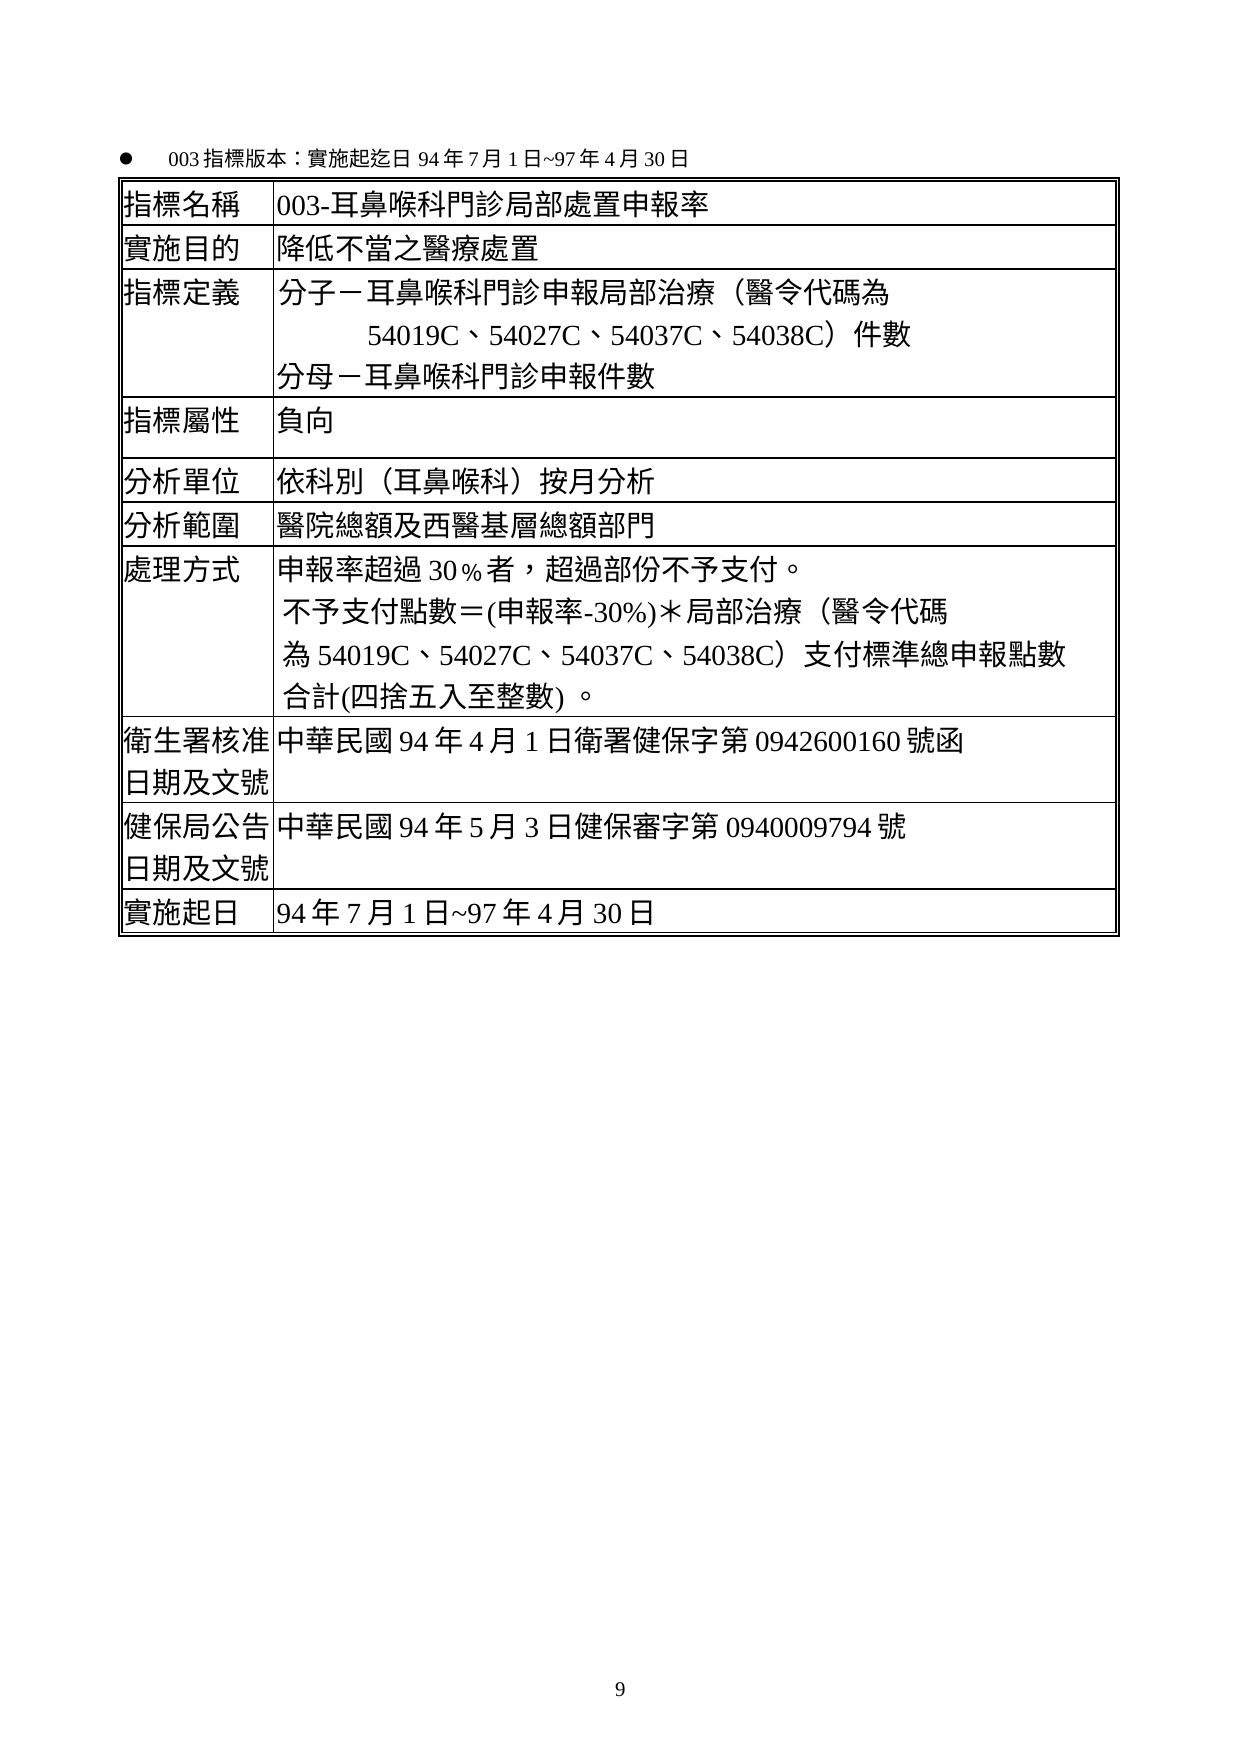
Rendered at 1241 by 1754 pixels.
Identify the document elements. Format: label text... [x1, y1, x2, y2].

table_cell 降低不當之醫療處置 [274, 226, 1115, 268]
table_cell 分析單位 [123, 459, 273, 501]
table_cell 處理方式 [123, 547, 273, 716]
table_cell 分子－耳鼻喉科門診申報局部治療（醫令代碼為54019C、54027C、54037C、54038C）件數 分母－耳鼻喉科門診申報件數 [274, 270, 1115, 396]
table_cell 醫院總額及西醫基層總額部門 [274, 503, 1115, 545]
table_cell 指標定義 [123, 270, 273, 396]
table_cell 負向 [274, 398, 1115, 457]
table_cell 分析範圍 [123, 503, 273, 545]
table_cell 中華民國94年4月1日衛署健保字第0942600160號函 [274, 717, 1115, 802]
table_cell 衛生署核准日期及文號 [123, 717, 273, 802]
table_cell 依科別（耳鼻喉科）按月分析 [274, 459, 1115, 501]
table_cell 94年7月1日~97年4月30日 [274, 890, 1115, 932]
subtitle 003指標版本：實施起迄日 94年7月1日~97年4月30日 [118, 137, 1122, 177]
table_cell 實施起日 [123, 890, 273, 932]
table_cell 健保局公告日期及文號 [123, 803, 273, 888]
table_cell 實施目的 [123, 226, 273, 268]
table_cell 中華民國94年5月3日健保審字第0940009794號 [274, 803, 1115, 888]
table_cell 申報率超過30﹪者，超過部份不予支付。 不予支付點數＝(申報率-30%)＊局部治療（醫令代碼 為54019C、54027C、54037C、54038C）支付標準總申報點數 合計(四捨五入至整數) 。 [274, 547, 1115, 716]
table_header 003-耳鼻喉科門診局部處置申報率 [274, 182, 1115, 224]
table_cell 指標屬性 [123, 398, 273, 457]
table_header 指標名稱 [123, 182, 273, 224]
